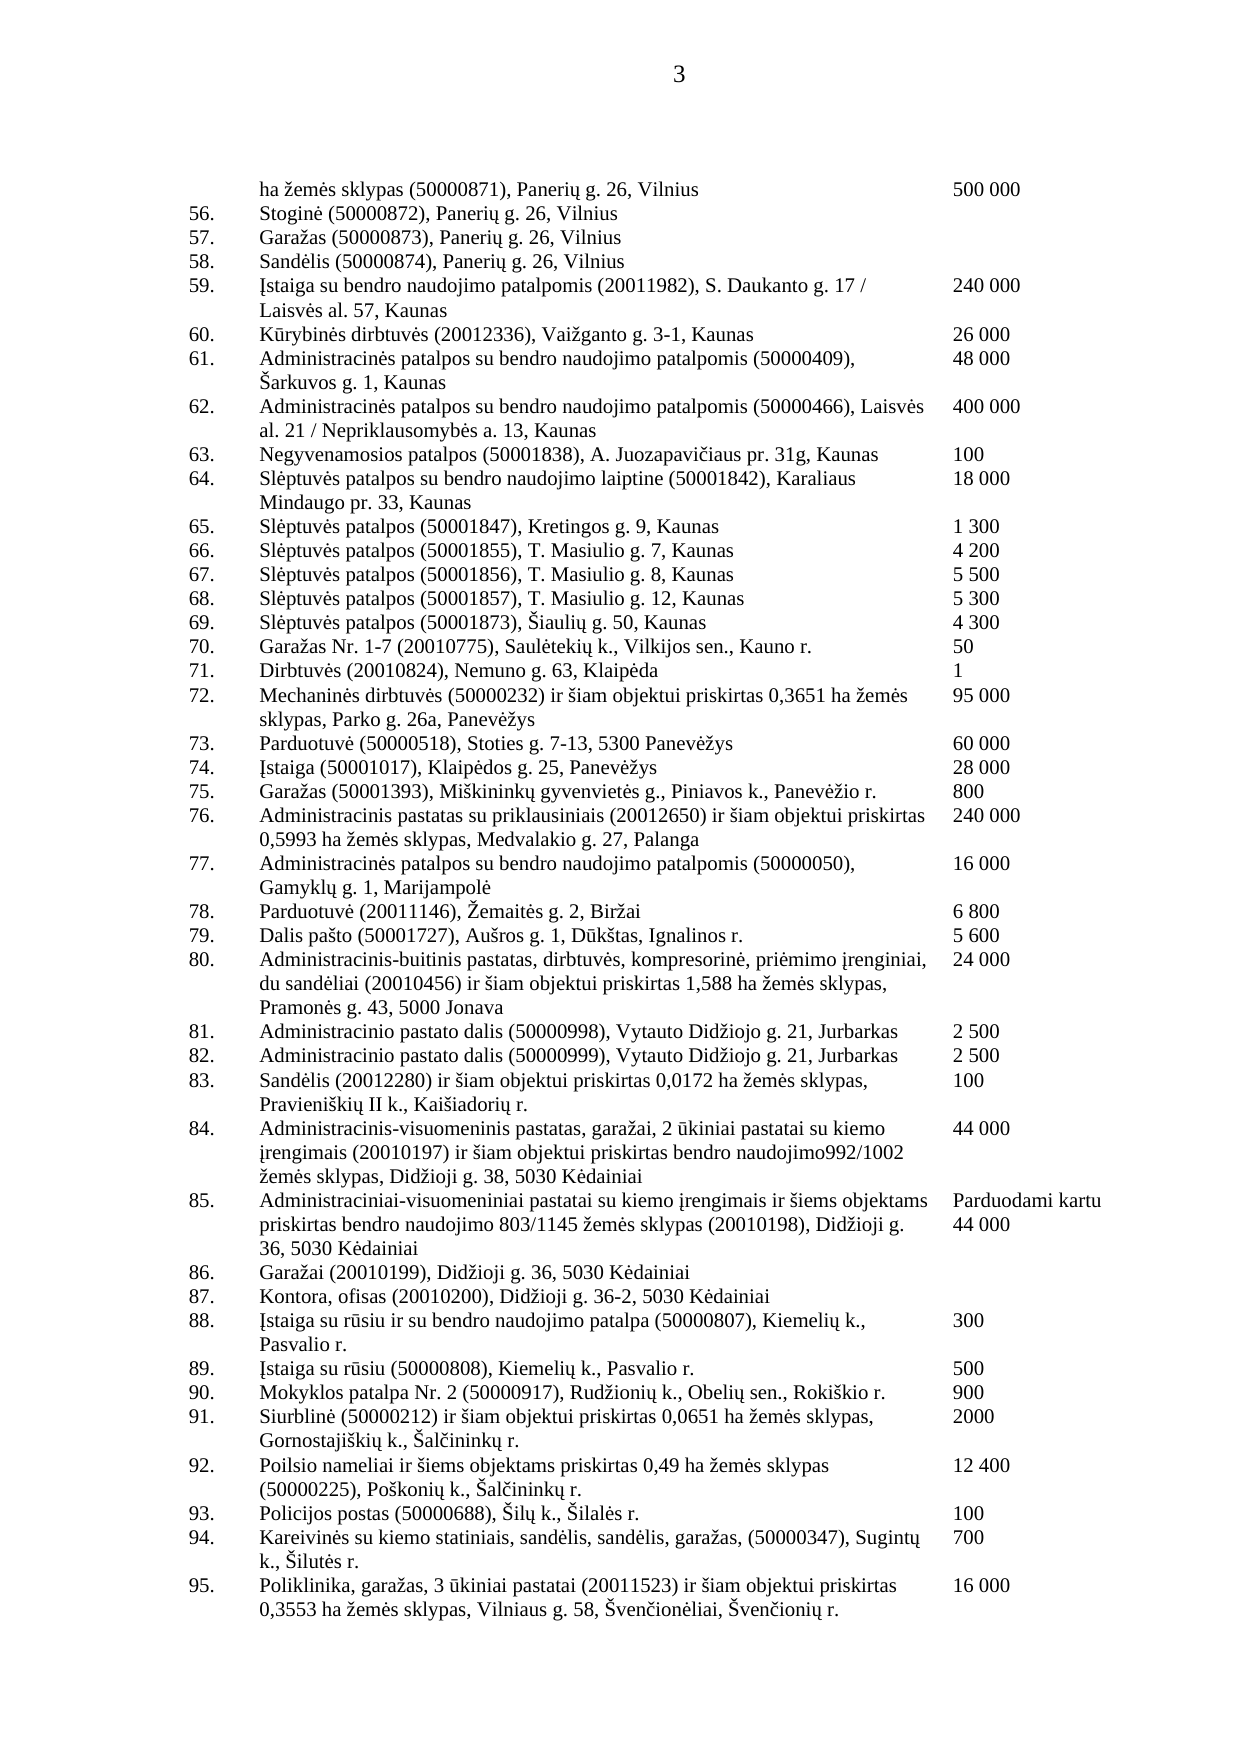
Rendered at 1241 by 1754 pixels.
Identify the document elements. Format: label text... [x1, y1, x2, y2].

table_cell Parduodami kartu 44 000 [941, 1188, 1181, 1308]
table_cell Administracinis-visuomeninis pastatas, garažai, 2 ūkiniai pastatai su kiemo įrengimais (20010197) ir šiam objektui priskirtas bendro naudojimo992/1002 žemės sklypas, Didžioji g. 38, 5030 Kėdainiai [248, 1116, 941, 1188]
table_cell 77. [177, 851, 248, 899]
table_cell 93. [177, 1501, 248, 1525]
table_cell Įstaiga (50001017), Klaipėdos g. 25, Panevėžys [248, 755, 941, 779]
table_cell 2 500 [941, 1019, 1181, 1043]
table_cell 2000 [941, 1404, 1181, 1452]
table_cell 500 000 [941, 177, 1181, 273]
table_cell 90. [177, 1380, 248, 1404]
table_cell Slėptuvės patalpos (50001873), Šiaulių g. 50, Kaunas [248, 610, 941, 634]
table_cell Slėptuvės patalpos (50001857), T. Masiulio g. 12, Kaunas [248, 586, 941, 610]
table_cell 2 500 [941, 1044, 1181, 1067]
table_cell 4 200 [941, 538, 1181, 562]
table_cell Slėptuvės patalpos (50001856), T. Masiulio g. 8, Kaunas [248, 562, 941, 586]
table_cell 94. [177, 1525, 248, 1573]
table_cell Kūrybinės dirbtuvės (20012336), Vaižganto g. 3-1, Kaunas [248, 322, 941, 346]
table_cell Administraciniai-visuomeniniai pastatai su kiemo įrengimais ir šiems objektams priskirtas bendro naudojimo 803/1145 žemės sklypas (20010198), Didžioji g. 36, 5030 Kėdainiai [248, 1188, 941, 1260]
table_cell Įstaiga su rūsiu (50000808), Kiemelių k., Pasvalio r. [248, 1356, 941, 1380]
table_cell 75. [177, 779, 248, 803]
table_cell 48 000 [941, 346, 1181, 394]
table_cell 69. [177, 610, 248, 634]
table_cell 91. [177, 1404, 248, 1452]
table_cell 56. [177, 201, 248, 225]
table_cell 44 000 [941, 1116, 1181, 1188]
table_cell 83. [177, 1068, 248, 1116]
table_cell 95 000 [941, 683, 1181, 731]
table_cell 500 [941, 1356, 1181, 1380]
table_cell Administracinis pastatas su priklausiniais (20012650) ir šiam objektui priskirtas 0,5993 ha žemės sklypas, Medvalakio g. 27, Palanga [248, 803, 941, 851]
table_cell 100 [941, 1501, 1181, 1525]
table_cell 60 000 [941, 731, 1181, 755]
table_cell 67. [177, 562, 248, 586]
table_cell Slėptuvės patalpos (50001847), Kretingos g. 9, Kaunas [248, 514, 941, 538]
table_cell 66. [177, 538, 248, 562]
table_cell Garažas Nr. 1-7 (20010775), Saulėtekių k., Vilkijos sen., Kauno r. [248, 634, 941, 658]
table_cell Dirbtuvės (20010824), Nemuno g. 63, Klaipėda [248, 659, 941, 682]
table_cell Įstaiga su bendro naudojimo patalpomis (20011982), S. Daukanto g. 17 / Laisvės al. 57, Kaunas [248, 274, 941, 322]
table_cell Garažai (20010199), Didžioji g. 36, 5030 Kėdainiai [248, 1260, 941, 1284]
table_cell Garažas (50000873), Panerių g. 26, Vilnius [248, 225, 941, 249]
table_cell 5 600 [941, 923, 1181, 947]
table_cell Slėptuvės patalpos (50001855), T. Masiulio g. 7, Kaunas [248, 538, 941, 562]
table_cell 100 [941, 1068, 1181, 1116]
table_cell 89. [177, 1356, 248, 1380]
table_cell 100 [941, 442, 1181, 466]
table_cell Mechaninės dirbtuvės (50000232) ir šiam objektui priskirtas 0,3651 ha žemės sklypas, Parko g. 26a, Panevėžys [248, 683, 941, 731]
table_cell 16 000 [941, 851, 1181, 899]
table_cell Sandėlis (50000874), Panerių g. 26, Vilnius [248, 249, 941, 273]
table_cell Administracinio pastato dalis (50000999), Vytauto Didžiojo g. 21, Jurbarkas [248, 1044, 941, 1067]
table_cell 95. [177, 1573, 248, 1621]
table_cell 74. [177, 755, 248, 779]
table_cell 64. [177, 466, 248, 514]
table_cell Administracinis-buitinis pastatas, dirbtuvės, kompresorinė, priėmimo įrenginiai, du sandėliai (20010456) ir šiam objektui priskirtas 1,588 ha žemės sklypas, Pramonės g. 43, 5000 Jonava [248, 947, 941, 1019]
table_cell 700 [941, 1525, 1181, 1573]
table_cell Administracinės patalpos su bendro naudojimo patalpomis (50000409), Šarkuvos g. 1, Kaunas [248, 346, 941, 394]
table_cell Įstaiga su rūsiu ir su bendro naudojimo patalpa (50000807), Kiemelių k., Pasvalio r. [248, 1308, 941, 1356]
table_cell [177, 177, 248, 201]
table_cell 78. [177, 899, 248, 923]
table_cell 800 [941, 779, 1181, 803]
table_cell 50 [941, 634, 1181, 658]
table_cell 88. [177, 1308, 248, 1356]
table_cell 92. [177, 1453, 248, 1501]
table_cell 57. [177, 225, 248, 249]
table_cell Poliklinika, garažas, 3 ūkiniai pastatai (20011523) ir šiam objektui priskirtas 0,3553 ha žemės sklypas, Vilniaus g. 58, Švenčionėliai, Švenčionių r. [248, 1573, 941, 1621]
table_cell 240 000 [941, 274, 1181, 322]
table_cell 81. [177, 1019, 248, 1043]
table_cell 5 300 [941, 586, 1181, 610]
table_cell 12 400 [941, 1453, 1181, 1501]
table_cell Garažas (50001393), Miškininkų gyvenvietės g., Piniavos k., Panevėžio r. [248, 779, 941, 803]
table_cell 84. [177, 1116, 248, 1188]
table_cell 82. [177, 1044, 248, 1067]
table_cell Administracinės patalpos su bendro naudojimo patalpomis (50000466), Laisvės al. 21 / Nepriklausomybės a. 13, Kaunas [248, 394, 941, 442]
table_cell 68. [177, 586, 248, 610]
table_cell 73. [177, 731, 248, 755]
table_cell 65. [177, 514, 248, 538]
table_cell Dalis pašto (50001727), Aušros g. 1, Dūkštas, Ignalinos r. [248, 923, 941, 947]
table_cell 58. [177, 249, 248, 273]
table_cell 61. [177, 346, 248, 394]
table_cell Poilsio nameliai ir šiems objektams priskirtas 0,49 ha žemės sklypas (50000225), Poškonių k., Šalčininkų r. [248, 1453, 941, 1501]
table_cell Kontora, ofisas (20010200), Didžioji g. 36-2, 5030 Kėdainiai [248, 1284, 941, 1308]
table_cell 5 500 [941, 562, 1181, 586]
table_cell 4 300 [941, 610, 1181, 634]
table_cell 900 [941, 1380, 1181, 1404]
table_cell Administracinio pastato dalis (50000998), Vytauto Didžiojo g. 21, Jurbarkas [248, 1019, 941, 1043]
table_cell 85. [177, 1188, 248, 1260]
table_cell 70. [177, 634, 248, 658]
table_cell Administracinės patalpos su bendro naudojimo patalpomis (50000050), Gamyklų g. 1, Marijampolė [248, 851, 941, 899]
table_cell Stoginė (50000872), Panerių g. 26, Vilnius [248, 201, 941, 225]
table_cell 76. [177, 803, 248, 851]
table_cell 300 [941, 1308, 1181, 1356]
table_cell 18 000 [941, 466, 1181, 514]
table_cell 16 000 [941, 1573, 1181, 1621]
table_cell Negyvenamosios patalpos (50001838), A. Juozapavičiaus pr. 31g, Kaunas [248, 442, 941, 466]
table_cell 28 000 [941, 755, 1181, 779]
table_cell 59. [177, 274, 248, 322]
table_cell Siurblinė (50000212) ir šiam objektui priskirtas 0,0651 ha žemės sklypas, Gornostajiškių k., Šalčininkų r. [248, 1404, 941, 1452]
table_cell 63. [177, 442, 248, 466]
table_cell 400 000 [941, 394, 1181, 442]
table_cell 62. [177, 394, 248, 442]
table_cell 24 000 [941, 947, 1181, 1019]
table_cell 240 000 [941, 803, 1181, 851]
table_cell 86. [177, 1260, 248, 1284]
table_cell 71. [177, 659, 248, 682]
table_cell Kareivinės su kiemo statiniais, sandėlis, sandėlis, garažas, (50000347), Sugintų k., Šilutės r. [248, 1525, 941, 1573]
table_cell Slėptuvės patalpos su bendro naudojimo laiptine (50001842), Karaliaus Mindaugo pr. 33, Kaunas [248, 466, 941, 514]
table_cell 6 800 [941, 899, 1181, 923]
table_cell 26 000 [941, 322, 1181, 346]
table_cell 1 [941, 659, 1181, 682]
table_cell 1 300 [941, 514, 1181, 538]
table_cell 87. [177, 1284, 248, 1308]
table_cell Sandėlis (20012280) ir šiam objektui priskirtas 0,0172 ha žemės sklypas, Pravieniškių II k., Kaišiadorių r. [248, 1068, 941, 1116]
table_cell Policijos postas (50000688), Šilų k., Šilalės r. [248, 1501, 941, 1525]
table_cell Mokyklos patalpa Nr. 2 (50000917), Rudžionių k., Obelių sen., Rokiškio r. [248, 1380, 941, 1404]
table_cell Parduotuvė (50000518), Stoties g. 7-13, 5300 Panevėžys [248, 731, 941, 755]
table_cell 79. [177, 923, 248, 947]
table_cell Parduotuvė (20011146), Žemaitės g. 2, Biržai [248, 899, 941, 923]
table_cell 80. [177, 947, 248, 1019]
table_cell ha žemės sklypas (50000871), Panerių g. 26, Vilnius [248, 177, 941, 201]
table_cell 60. [177, 322, 248, 346]
table_cell 72. [177, 683, 248, 731]
